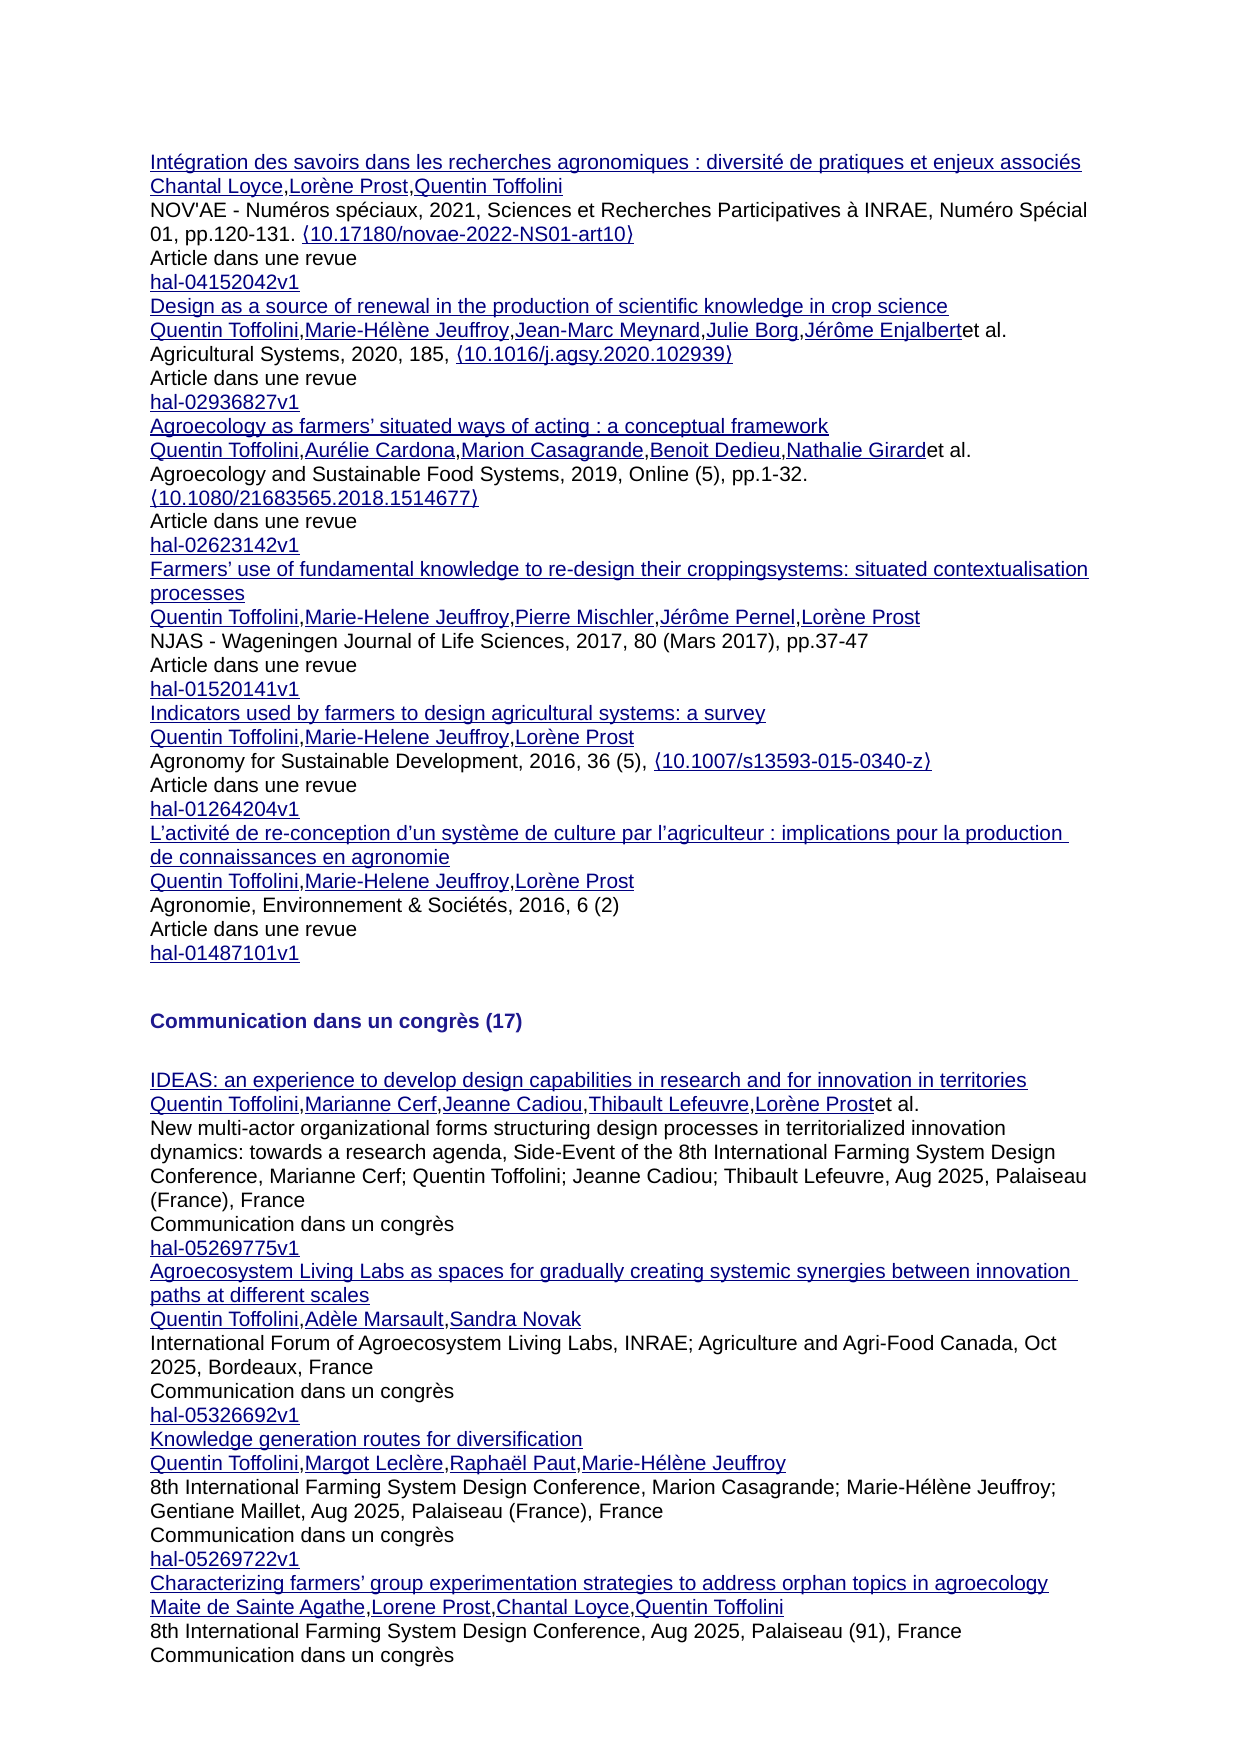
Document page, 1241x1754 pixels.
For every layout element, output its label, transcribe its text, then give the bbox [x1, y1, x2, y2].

table_cell L’activité de re-conception d’un système de culture par l’agriculteur : implications pour la production de connaissances en agronomie Quentin Toffolini,Marie-Helene Jeuffroy,Lorène Prost Agronomie, Environnement & Sociétés, 2016, 6 (2) Article dans une revue hal-01487101v1 [150, 821, 1090, 964]
table_cell Farmers’ use of fundamental knowledge to re-design their croppingsystems: situated contextualisation processes Quentin Toffolini,Marie-Helene Jeuffroy,Pierre Mischler,Jérôme Pernel,Lorène Prost NJAS - Wageningen Journal of Life Sciences, 2017, 80 (Mars 2017), pp.37-47 Article dans une revue hal-01520141v1 [150, 557, 1090, 701]
table_cell Agroecosystem Living Labs as spaces for gradually creating systemic synergies between innovation paths at different scales Quentin Toffolini,Adèle Marsault,Sandra Novak International Forum of Agroecosystem Living Labs, INRAE; Agriculture and Agri-Food Canada, Oct 2025, Bordeaux, France Communication dans un congrès hal-05326692v1 [150, 1259, 1090, 1427]
table_cell Design as a source of renewal in the production of scientific knowledge in crop science Quentin Toffolini,Marie-Hélène Jeuffroy,Jean-Marc Meynard,Julie Borg,Jérôme Enjalbertet al. Agricultural Systems, 2020, 185, ⟨10.1016/j.agsy.2020.102939⟩ Article dans une revue hal-02936827v1 [150, 294, 1090, 413]
subtitle Communication dans un congrès (17) [150, 1009, 1090, 1033]
table_cell Intégration des savoirs dans les recherches agronomiques : diversité de pratiques et enjeux associés Chantal Loyce,Lorène Prost,Quentin Toffolini NOV'AE - Numéros spéciaux, 2021, Sciences et Recherches Participatives à INRAE, Numéro Spécial 01, pp.120-131. ⟨10.17180/novae-2022-NS01-art10⟩ Article dans une revue hal-04152042v1 [150, 150, 1090, 294]
table_cell Knowledge generation routes for diversification Quentin Toffolini,Margot Leclère,Raphaël Paut,Marie-Hélène Jeuffroy 8th International Farming System Design Conference, Marion Casagrande; Marie-Hélène Jeuffroy; Gentiane Maillet, Aug 2025, Palaiseau (France), France Communication dans un congrès hal-05269722v1 [150, 1427, 1090, 1571]
table_header IDEAS: an experience to develop design capabilities in research and for innovation in territories Quentin Toffolini,Marianne Cerf,Jeanne Cadiou,Thibault Lefeuvre,Lorène Prostet al. New multi-actor organizational forms structuring design processes in territorialized innovation dynamics: towards a research agenda, Side-Event of the 8th International Farming System Design Conference, Marianne Cerf; Quentin Toffolini; Jeanne Cadiou; Thibault Lefeuvre, Aug 2025, Palaiseau (France), France Communication dans un congrès hal-05269775v1 [150, 1068, 1090, 1259]
table_cell Agroecology as farmers’ situated ways of acting : a conceptual framework Quentin Toffolini,Aurélie Cardona,Marion Casagrande,Benoit Dedieu,Nathalie Girardet al. Agroecology and Sustainable Food Systems, 2019, Online (5), pp.1-32. ⟨10.1080/21683565.2018.1514677⟩ Article dans une revue hal-02623142v1 [150, 414, 1090, 557]
table_cell Indicators used by farmers to design agricultural systems: a survey Quentin Toffolini,Marie-Helene Jeuffroy,Lorène Prost Agronomy for Sustainable Development, 2016, 36 (5), ⟨10.1007/s13593-015-0340-z⟩ Article dans une revue hal-01264204v1 [150, 701, 1090, 821]
table_cell Characterizing farmers’ group experimentation strategies to address orphan topics in agroecology Maite de Sainte Agathe,Lorene Prost,Chantal Loyce,Quentin Toffolini 8th International Farming System Design Conference, Aug 2025, Palaiseau (91), France Communication dans un congrès [150, 1571, 1090, 1667]
